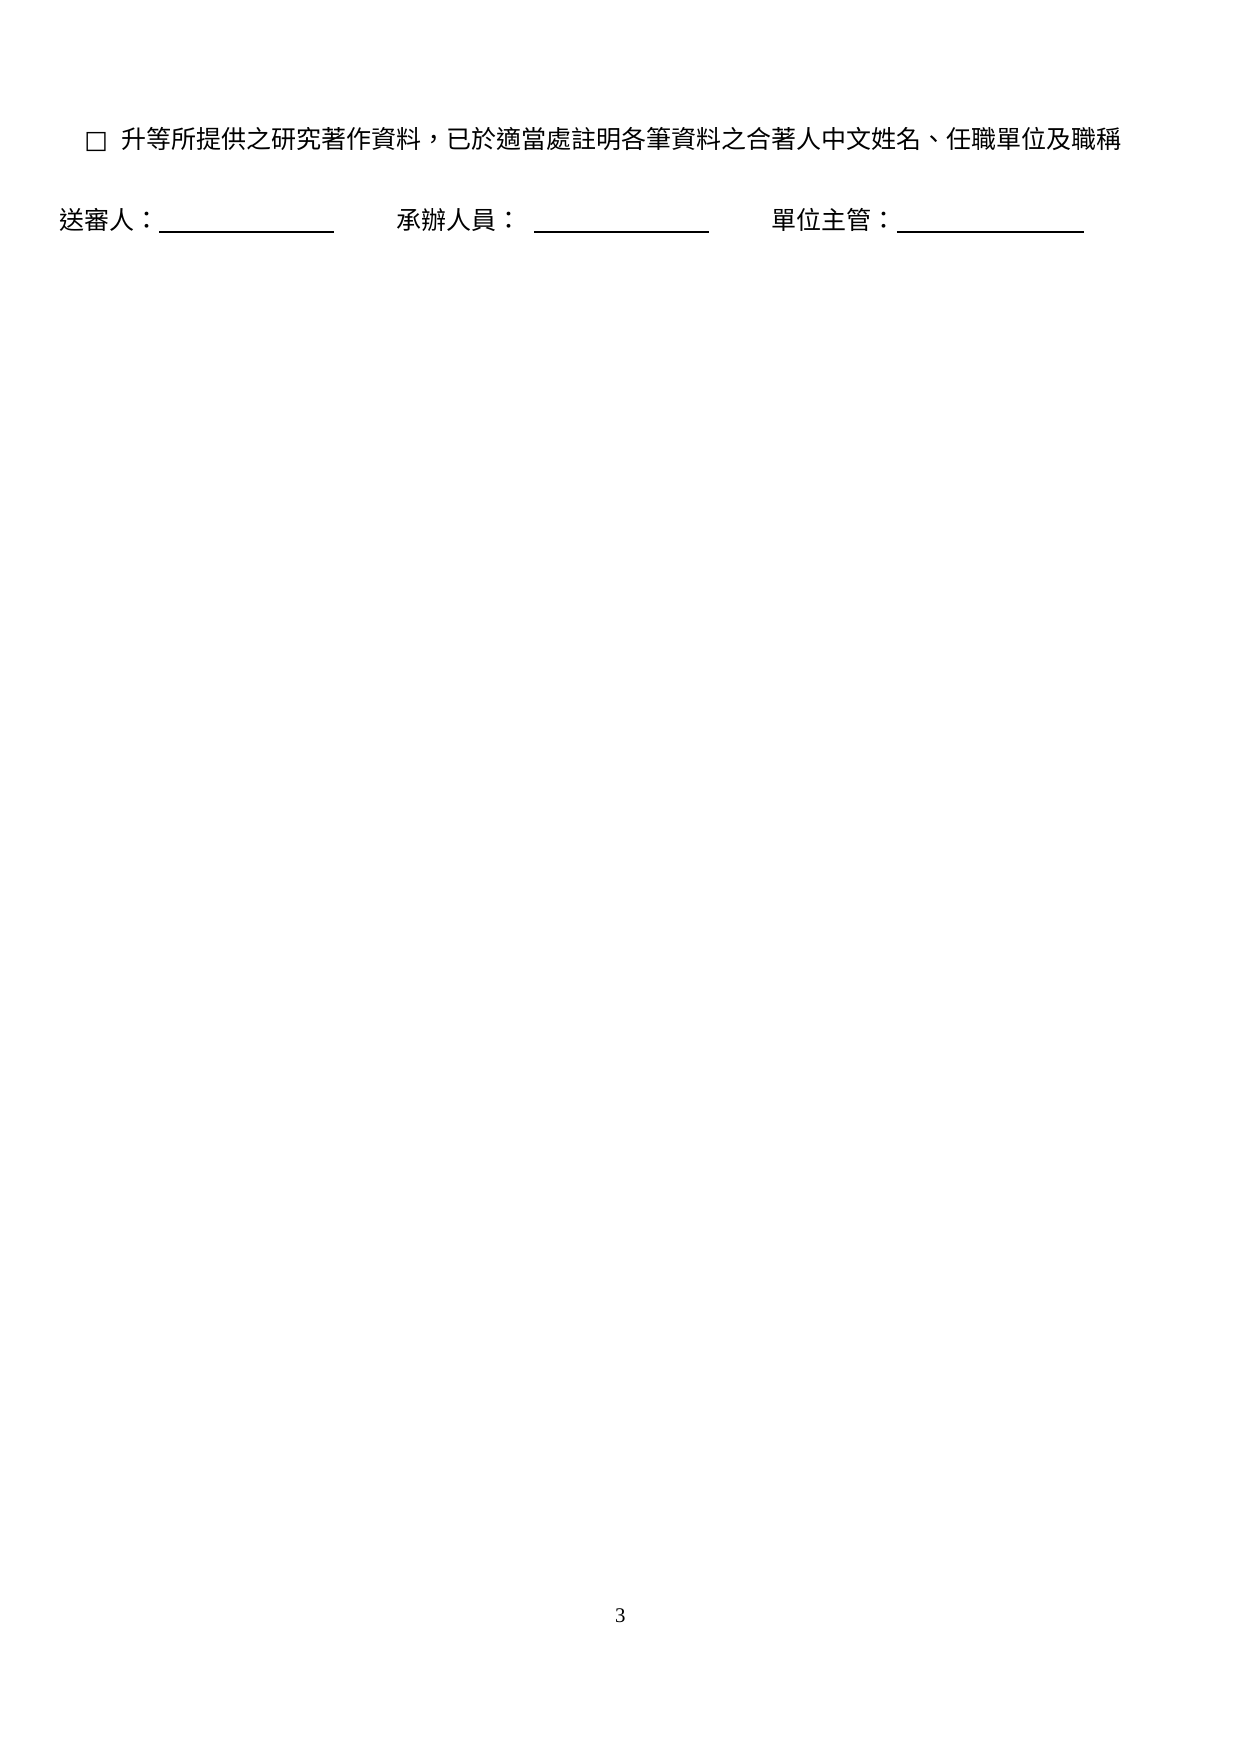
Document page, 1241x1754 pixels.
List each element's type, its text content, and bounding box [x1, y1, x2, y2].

text 送審人： 承辦人員： 單位主管： [59, 177, 1181, 239]
list 升等所提供之研究著作資料，已於適當處註明各筆資料之合著人中文姓名、任職單位及職稱 [84, 96, 1181, 158]
